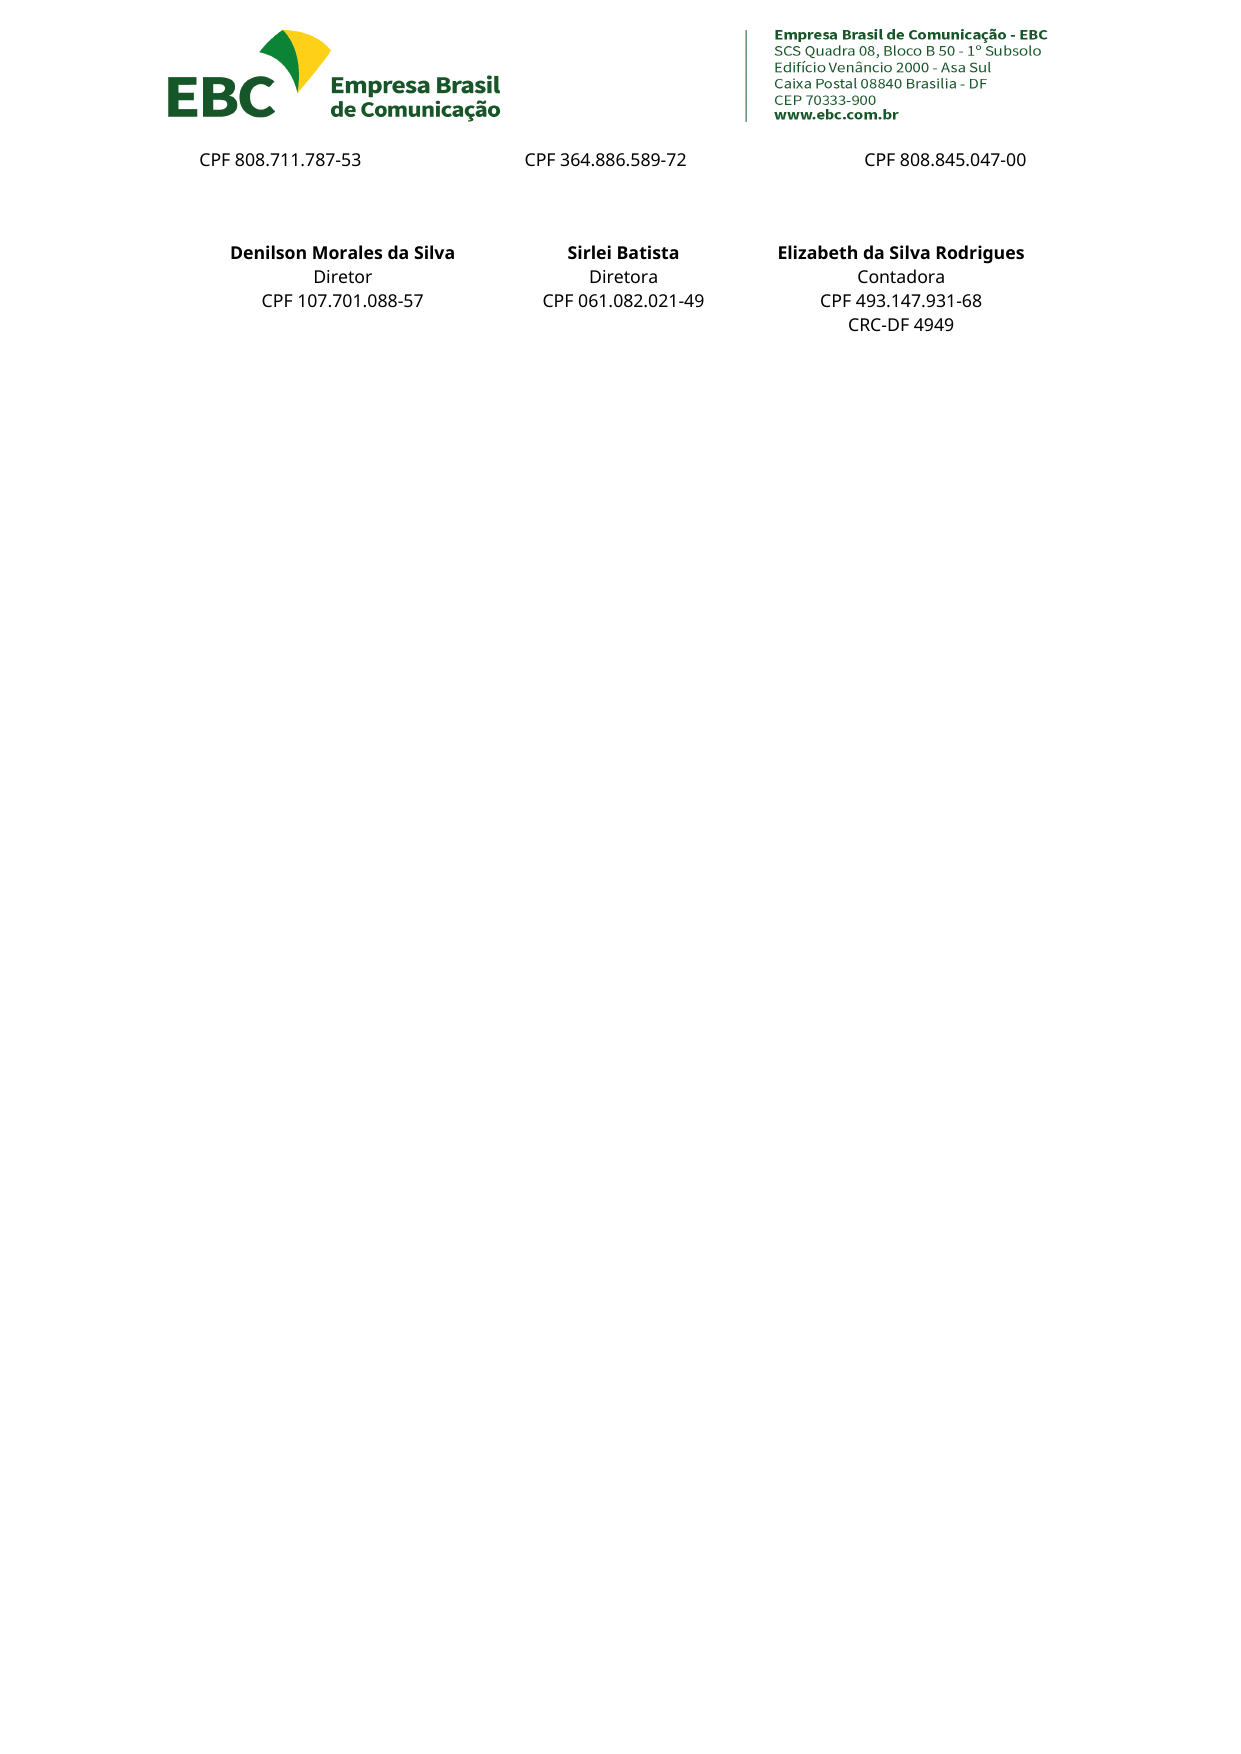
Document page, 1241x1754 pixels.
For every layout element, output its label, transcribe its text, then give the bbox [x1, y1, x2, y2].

table_header CPF 808.711.787-53 [133, 148, 428, 172]
table_header Sirlei Batista Diretora CPF 061.082.021-49 [494, 240, 753, 337]
table_header Elizabeth da Silva Rodrigues Contadora CPF 493.147.931-68 CRC-DF 4949 [753, 240, 1049, 337]
table_header CPF 808.845.047-00 [783, 148, 1108, 172]
table_header CPF 364.886.589-72 [428, 148, 783, 172]
table_header Denilson Morales da Silva Diretor CPF 107.701.088-57 [192, 240, 493, 337]
